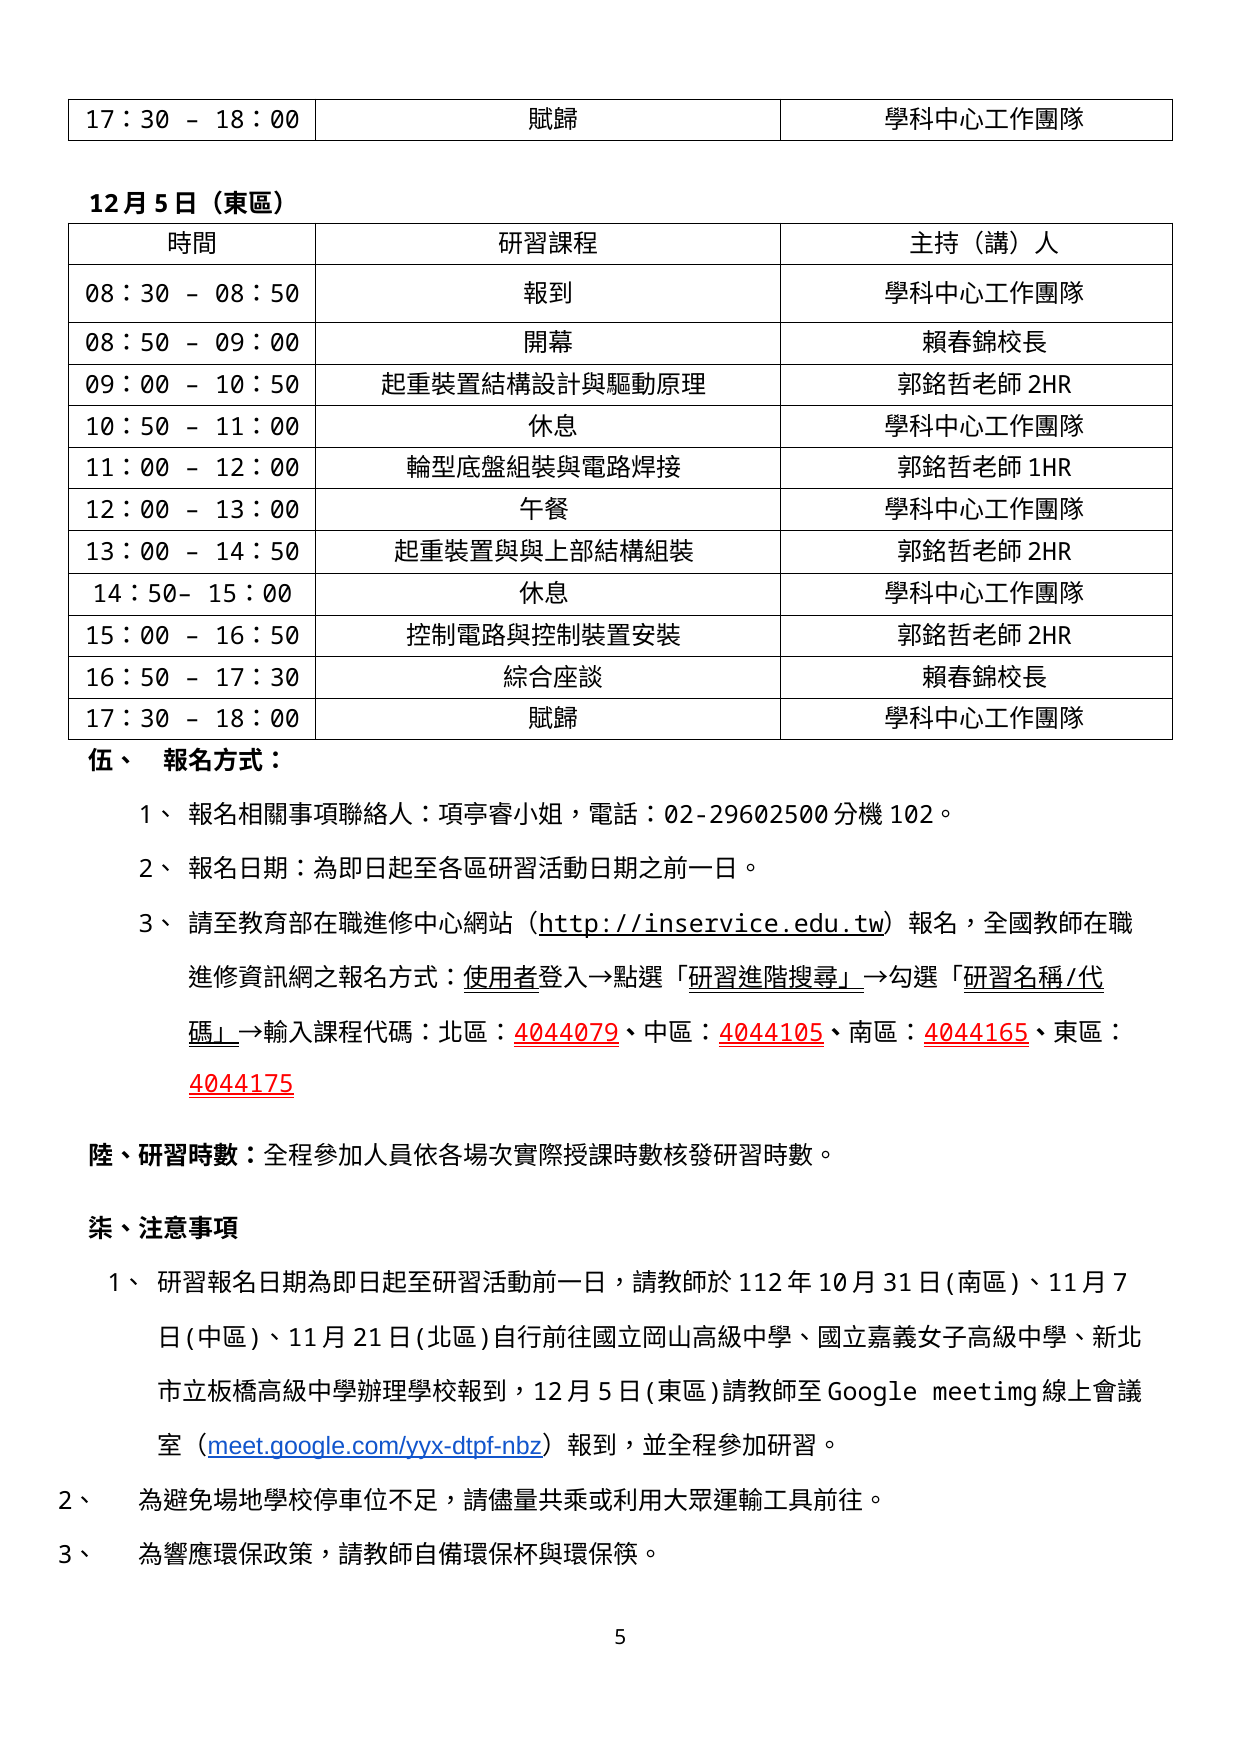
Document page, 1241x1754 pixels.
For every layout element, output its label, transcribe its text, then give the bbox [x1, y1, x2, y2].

table_cell 賦歸 [316, 699, 780, 739]
table_cell 休息 [316, 574, 780, 614]
table_cell 學科中心工作團隊 [781, 100, 1172, 140]
list 為避免場地學校停車位不足，請儘量共乘或利用大眾運輸工具前往。 [57, 1480, 1152, 1516]
table_cell 15：00 – 16：50 [69, 616, 315, 656]
table_header 研習課程 [316, 224, 780, 264]
table_cell 郭銘哲老師2HR [781, 531, 1172, 573]
table_cell 14：50– 15：00 [69, 574, 315, 614]
table_cell 郭銘哲老師2HR [781, 365, 1172, 405]
text 12月5日（東區） [89, 160, 1152, 222]
list 報名日期：為即日起至各區研習活動日期之前一日。 [139, 849, 1152, 885]
text 陸、研習時數：全程參加人員依各場次實際授課時數核發研習時數。 [89, 1135, 1152, 1171]
table_cell 休息 [316, 406, 780, 447]
table_cell 郭銘哲老師2HR [781, 616, 1172, 656]
table_cell 學科中心工作團隊 [781, 574, 1172, 614]
text 柒、注意事項 [89, 1208, 1152, 1244]
table_cell 08：50 – 09：00 [69, 323, 315, 363]
table_header 主持（講）人 [781, 224, 1172, 264]
table_cell 起重裝置結構設計與驅動原理 [316, 365, 780, 405]
table_cell 起重裝置與與上部結構組裝 [316, 531, 780, 573]
table_cell 09：00 – 10：50 [69, 365, 315, 405]
table_cell 學科中心工作團隊 [781, 489, 1172, 530]
table_cell 午餐 [316, 489, 780, 530]
table_cell 賴春錦校長 [781, 657, 1172, 698]
table_cell 報到 [316, 265, 780, 322]
table_cell 16：50 – 17：30 [69, 657, 315, 698]
table_cell 13：00 – 14：50 [69, 531, 315, 573]
table_cell 輪型底盤組裝與電路焊接 [316, 448, 780, 488]
table_header 時間 [69, 224, 315, 264]
list 研習報名日期為即日起至研習活動前一日，請教師於112年10月31日(南區)、11月7日(中區)、11月21日(北區)自行前往國立岡山高級中學、國立嘉義女子高級中學、新北市立板橋高級中學辦理學校報到，12月5日(東區)請教師至Google meetimg線上會議室（meet.google.com/yyx-dtpf-nbz）報到，並全程參加研習。 [107, 1263, 1152, 1462]
table_cell 08：30 – 08：50 [69, 265, 315, 322]
table_cell 學科中心工作團隊 [781, 265, 1172, 322]
table_cell 12：00 – 13：00 [69, 489, 315, 530]
table_cell 賴春錦校長 [781, 323, 1172, 363]
table_cell 10：50 – 11：00 [69, 406, 315, 447]
list 為響應環保政策，請教師自備環保杯與環保筷。 [57, 1534, 1152, 1571]
table_cell 控制電路與控制裝置安裝 [316, 616, 780, 656]
table_cell 郭銘哲老師1HR [781, 448, 1172, 488]
table_cell 賦歸 [316, 100, 780, 140]
table_cell 17：30 – 18：00 [69, 100, 315, 140]
table_cell 11：00 – 12：00 [69, 448, 315, 488]
table_cell 17：30 – 18：00 [69, 699, 315, 739]
list 報名方式： [89, 740, 1152, 776]
list 報名相關事項聯絡人：項亭睿小姐，電話：02-29602500分機102。 [139, 794, 1152, 831]
list 請至教育部在職進修中心網站（http://inservice.edu.tw）報名，全國教師在職進修資訊網之報名方式：使用者登入→點選「研習進階搜尋」→勾選「研習名稱/代碼」→輸入課程代碼：北區：4044079、中區：4044105、南區：4044165、東區：4044175 [139, 903, 1152, 1099]
table_cell 學科中心工作團隊 [781, 699, 1172, 739]
table_cell 開幕 [316, 323, 780, 363]
table_cell 綜合座談 [316, 657, 780, 698]
table_cell 學科中心工作團隊 [781, 406, 1172, 447]
